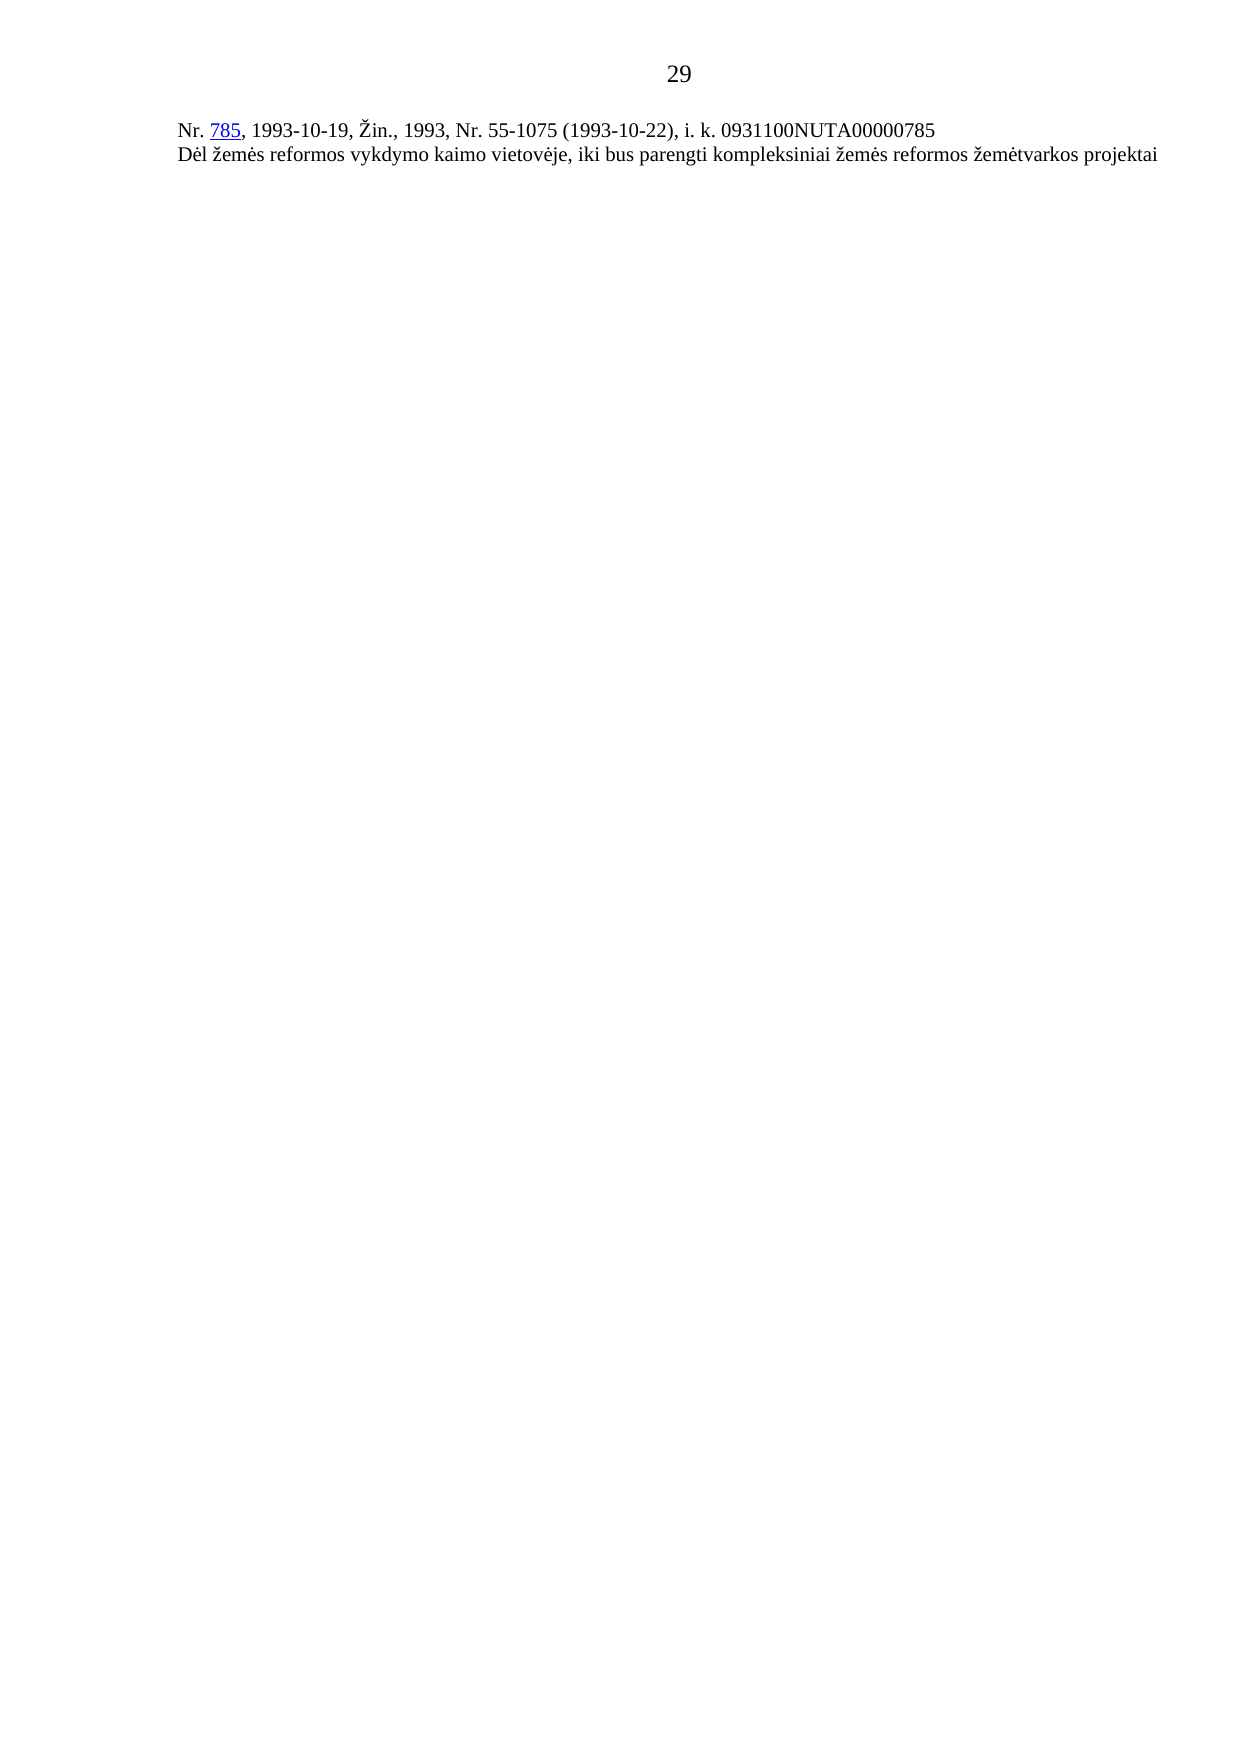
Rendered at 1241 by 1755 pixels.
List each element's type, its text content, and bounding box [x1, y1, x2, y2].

text Nr. 785, 1993-10-19, Žin., 1993, Nr. 55-1075 (1993-10-22), i. k. 0931100NUTA00000785 [177, 118, 1181, 142]
text Dėl žemės reformos vykdymo kaimo vietovėje, iki bus parengti kompleksiniai žemės reformos žemėtvarkos projektai [177, 142, 1181, 166]
